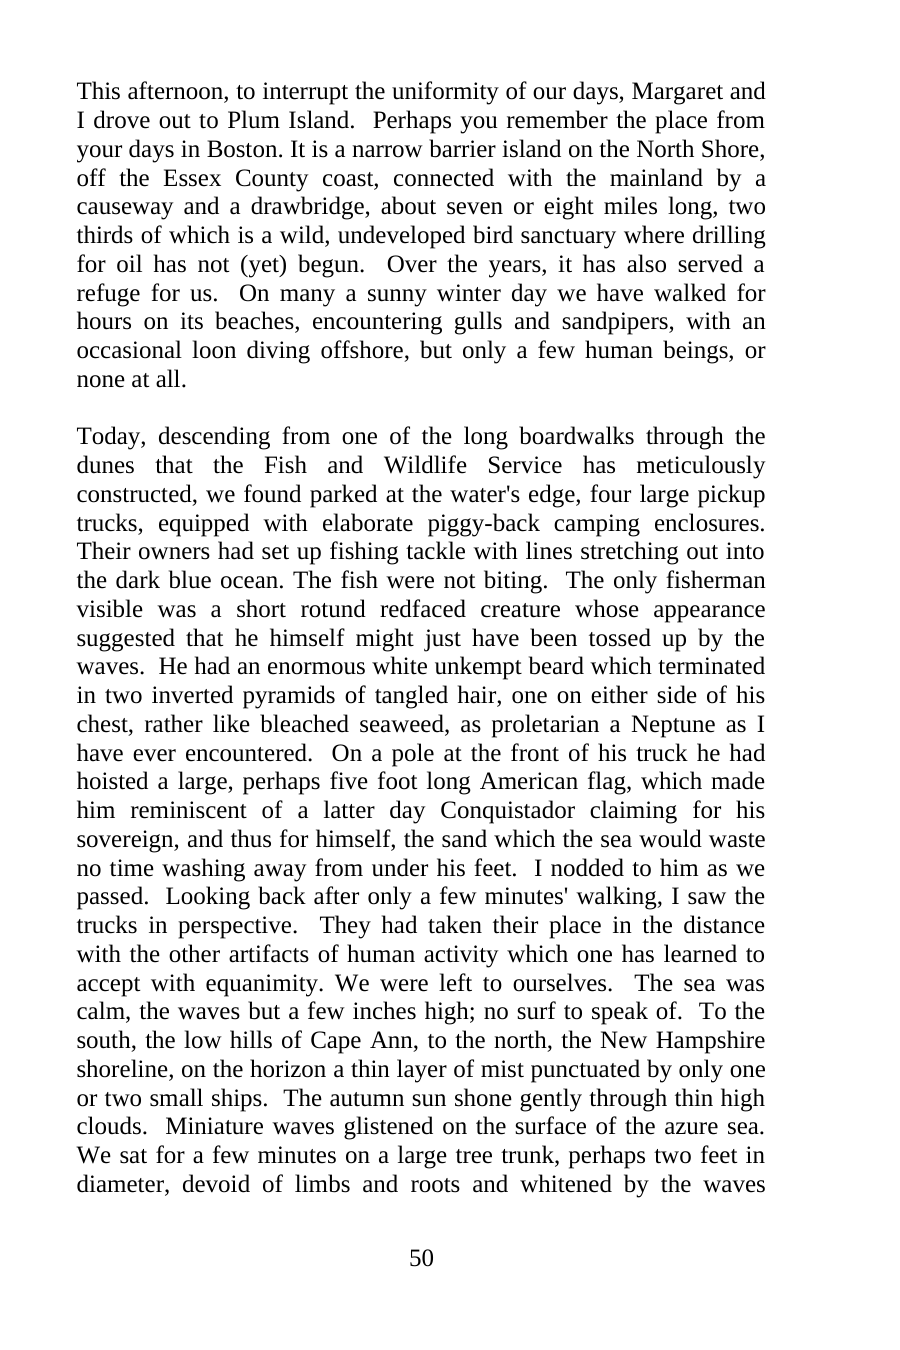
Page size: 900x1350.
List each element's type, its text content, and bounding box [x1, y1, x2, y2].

text This afternoon, to interrupt the uniformity of our days, Margaret and I drove out to Plum Island. Perhaps you remember the place from your days in Boston. It is a narrow barrier island on the North Shore, off the Essex County coast, connected with the mainland by a causeway and a drawbridge, about seven or eight miles long, two thirds of which is a wild, undeveloped bird sanctuary where drilling for oil has not (yet) begun. Over the years, it has also served a refuge for us. On many a sunny winter day we have walked for hours on its beaches, encountering gulls and sandpipers, with an occasional loon diving offshore, but only a few human beings, or none at all. [76, 76, 766, 393]
text Today, descending from one of the long boardwalks through the dunes that the Fish and Wildlife Service has meticulously constructed, we found parked at the water's edge, four large pickup trucks, equipped with elaborate piggy-back camping enclosures. Their owners had set up fishing tackle with lines stretching out into the dark blue ocean. The fish were not biting. The only fisherman visible was a short rotund redfaced creature whose appearance suggested that he himself might just have been tossed up by the waves. He had an enormous white unkempt beard which terminated in two inverted pyramids of tangled hair, one on either side of his chest, rather like bleached seaweed, as proletarian a Neptune as I have ever encountered. On a pole at the front of his truck he had hoisted a large, perhaps five foot long American flag, which made him reminiscent of a latter day Conquistador claiming for his sovereign, and thus for himself, the sand which the sea would waste no time washing away from under his feet. I nodded to him as we passed. Looking back after only a few minutes' walking, I saw the trucks in perspective. They had taken their place in the distance with the other artifacts of human activity which one has learned to accept with equanimity. We were left to ourselves. The sea was calm, the waves but a few inches high; no surf to speak of. To the south, the low hills of Cape Ann, to the north, the New Hampshire shoreline, on the horizon a thin layer of mist punctuated by only one or two small ships. The autumn sun shone gently through thin high clouds. Miniature waves glistened on the surface of the azure sea. We sat for a few minutes on a large tree trunk, perhaps two feet in diameter, devoid of limbs and roots and whitened by the waves [76, 421, 766, 1198]
